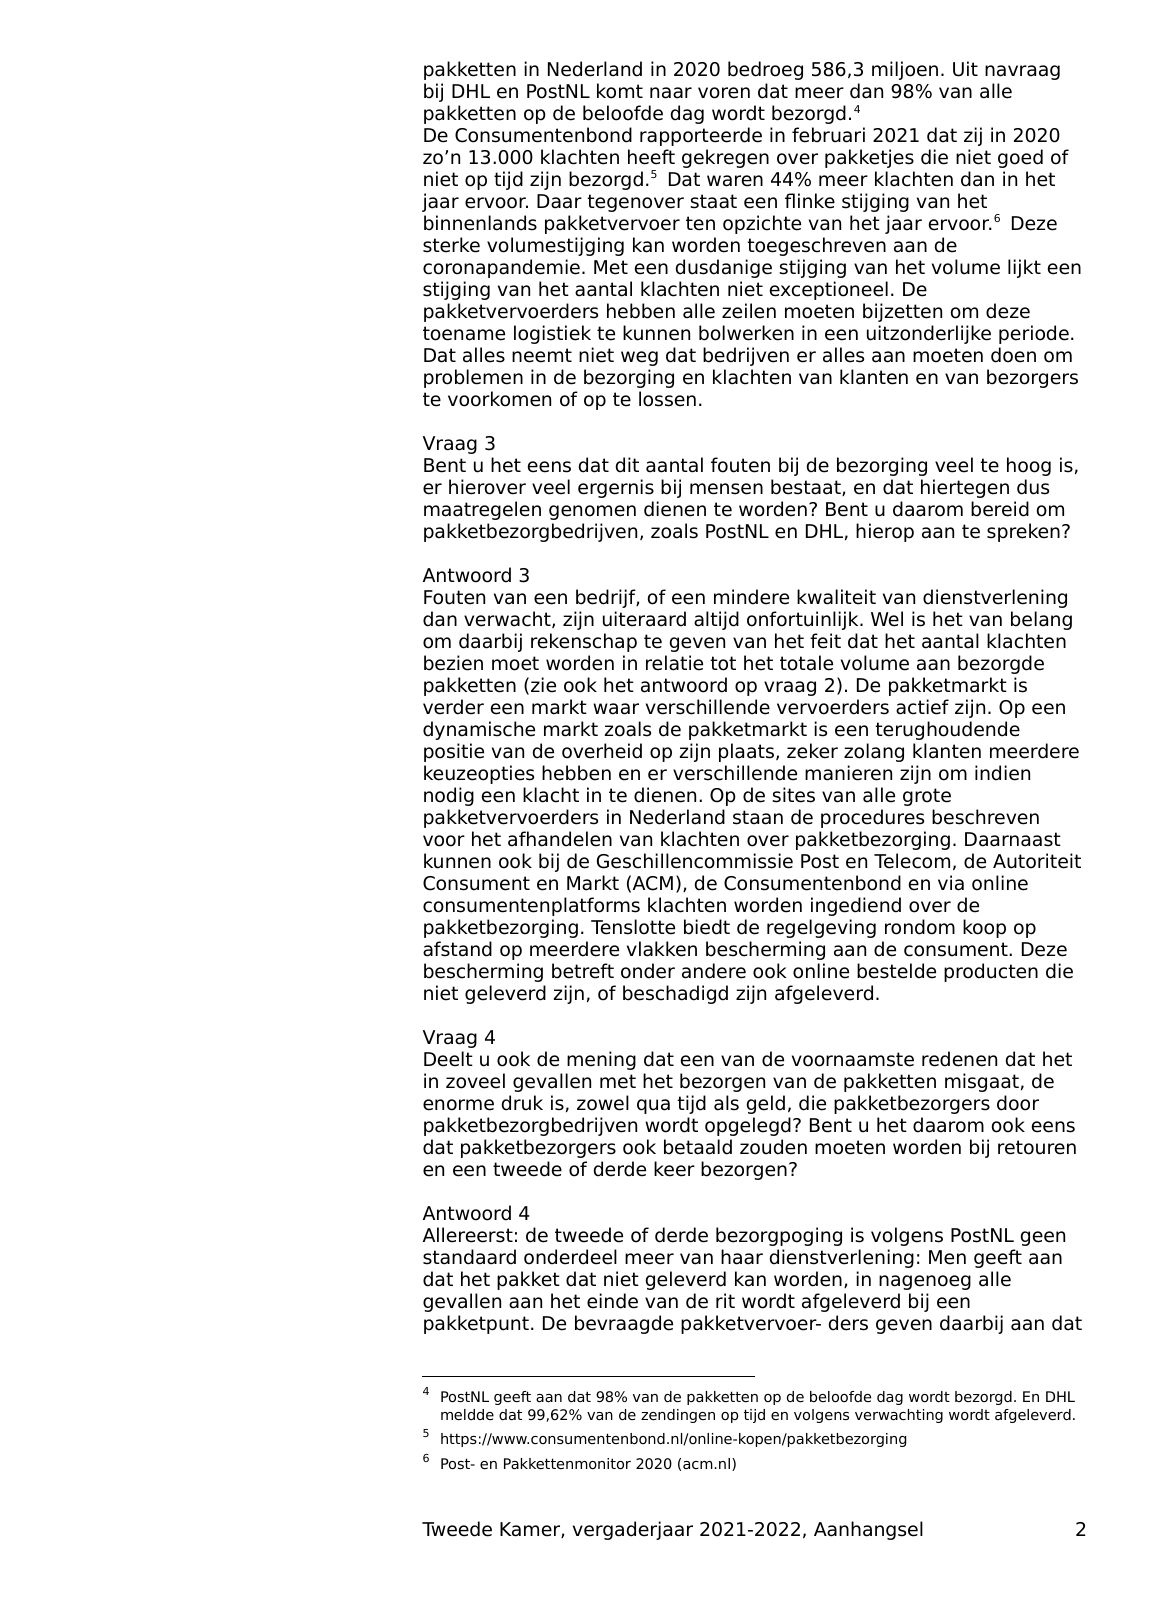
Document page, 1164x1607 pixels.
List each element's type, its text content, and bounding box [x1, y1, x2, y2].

text pakketten in Nederland in 2020 bedroeg 586,3 miljoen. Uit navraag bij DHL en PostNL komt naar voren dat meer dan 98% van alle pakketten op de beloofde dag wordt bezorgd. [422, 59, 1087, 125]
text Post- en Pakkettenmonitor 2020 (acm.nl) [422, 1452, 1087, 1474]
text Antwoord 4 [422, 1203, 1087, 1225]
text Fouten van een bedrijf, of een mindere kwaliteit van dienstverlening dan verwacht, zijn uiteraard altijd onfortuinlijk. Wel is het van belang om daarbij rekenschap te geven van het feit dat het aantal klachten bezien moet worden in relatie tot het totale volume aan bezorgde pakketten (zie ook het antwoord op vraag 2). De pakketmarkt is verder een markt waar verschillende vervoerders actief zijn. Op een dynamische markt zoals de pakketmarkt is een terughoudende positie van de overheid op zijn plaats, zeker zolang klanten meerdere keuzeopties hebben en er verschillende manieren zijn om indien nodig een klacht in te dienen. Op de sites van alle grote pakketvervoerders in Nederland staan de procedures beschreven voor het afhandelen van klachten over pakketbezorging. Daarnaast kunnen ook bij de Geschillencommissie Post en Telecom, de Autoriteit Consument en Markt (ACM), de Consumentenbond en via online consumentenplatforms klachten worden ingediend over de pakketbezorging. Tenslotte biedt de regelgeving rondom koop op afstand op meerdere vlakken bescherming aan de consument. Deze bescherming betreft onder andere ook online bestelde producten die niet geleverd zijn, of beschadigd zijn afgeleverd. [422, 587, 1087, 1004]
text Vraag 4 [422, 1027, 1087, 1049]
text Bent u het eens dat dit aantal fouten bij de bezorging veel te hoog is, er hierover veel ergernis bij mensen bestaat, en dat hiertegen dus maatregelen genomen dienen te worden? Bent u daarom bereid om pakketbezorgbedrijven, zoals PostNL en DHL, hierop aan te spreken? [422, 455, 1087, 543]
text Vraag 3 [422, 433, 1087, 455]
text Deelt u ook de mening dat een van de voornaamste redenen dat het in zoveel gevallen met het bezorgen van de pakketten misgaat, de enorme druk is, zowel qua tijd als geld, die pakketbezorgers door pakketbezorgbedrijven wordt opgelegd? Bent u het daarom ook eens dat pakketbezorgers ook betaald zouden moeten worden bij retouren en een tweede of derde keer bezorgen? [422, 1049, 1087, 1181]
text Antwoord 3 [422, 565, 1087, 587]
text https://www.consumentenbond.nl/online-kopen/pakketbezorging [422, 1427, 1087, 1449]
text De Consumentenbond rapporteerde in februari 2021 dat zij in 2020 zo’n 13.000 klachten heeft gekregen over pakketjes die niet goed of niet op tijd zijn bezorgd. Dat waren 44% meer klachten dan in het jaar ervoor. Daar tegenover staat een flinke stijging van het binnenlands pakketvervoer ten opzichte van het jaar ervoor. Deze sterke volumestijging kan worden toegeschreven aan de coronapandemie. Met een dusdanige stijging van het volume lijkt een stijging van het aantal klachten niet exceptioneel. De pakketvervoerders hebben alle zeilen moeten bijzetten om deze toename logistiek te kunnen bolwerken in een uitzonderlijke periode. Dat alles neemt niet weg dat bedrijven er alles aan moeten doen om problemen in de bezorging en klachten van klanten en van bezorgers te voorkomen of op te lossen. [422, 125, 1087, 411]
text Allereerst: de tweede of derde bezorgpoging is volgens PostNL geen standaard onderdeel meer van haar dienstverlening: Men geeft aan dat het pakket dat niet geleverd kan worden, in nagenoeg alle gevallen aan het einde van de rit wordt afgeleverd bij een pakketpunt. De bevraagde pakketvervoer- ders geven daarbij aan dat [422, 1225, 1087, 1335]
text PostNL geeft aan dat 98% van de pakketten op de beloofde dag wordt bezorgd. En DHL meldde dat 99,62% van de zendingen op tijd en volgens verwachting wordt afgeleverd. [422, 1385, 1087, 1424]
